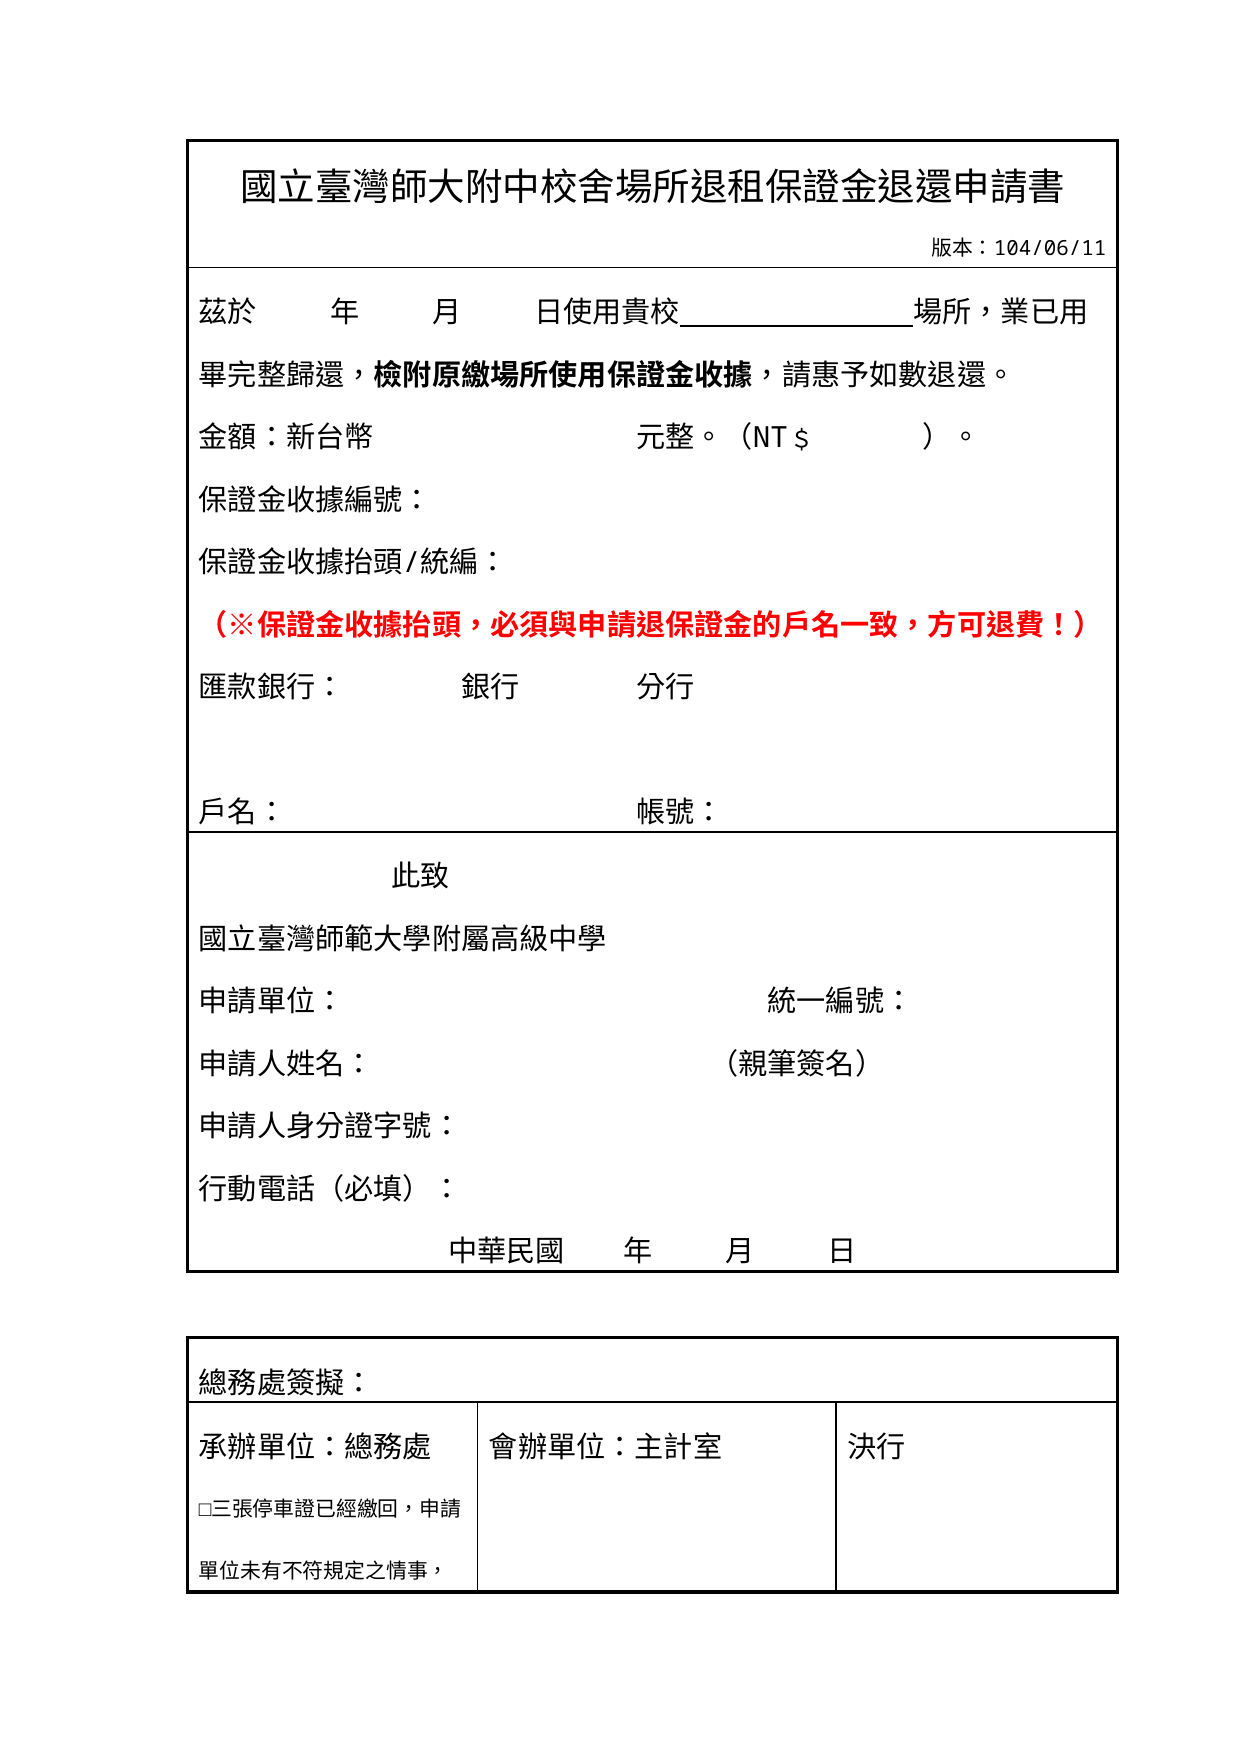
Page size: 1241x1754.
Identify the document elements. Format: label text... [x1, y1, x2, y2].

table_header 國立臺灣師大附中校舍場所退租保證金退還申請書 版本：104/06/11 [189, 142, 1116, 267]
table_cell 承辦單位：總務處 □三張停車證已經繳回，申請單位未有不符規定之情事， [189, 1403, 477, 1590]
table_cell 會辦單位：主計室 [478, 1403, 835, 1590]
table_header 總務處簽擬： [189, 1339, 1116, 1401]
table_cell 此致 國立臺灣師範大學附屬高級中學 申請單位： 統一編號： 申請人姓名： （親筆簽名） 申請人身分證字號： 行動電話（必填）： 中華民國 年 月 日 [189, 833, 1116, 1270]
table_cell 決行 [837, 1403, 1116, 1590]
table_cell 茲於 年 月 日使用貴校 場所，業已用畢完整歸還，檢附原繳場所使用保證金收據，請惠予如數退還。 金額：新台幣 元整。（NT﹩ ）。 保證金收據編號： 保證金收據抬頭/統編： （※保證金收據抬頭，必須與申請退保證金的戶名一致，方可退費！） 匯款銀行： 銀行 分行 戶名： 帳號： [189, 268, 1116, 831]
